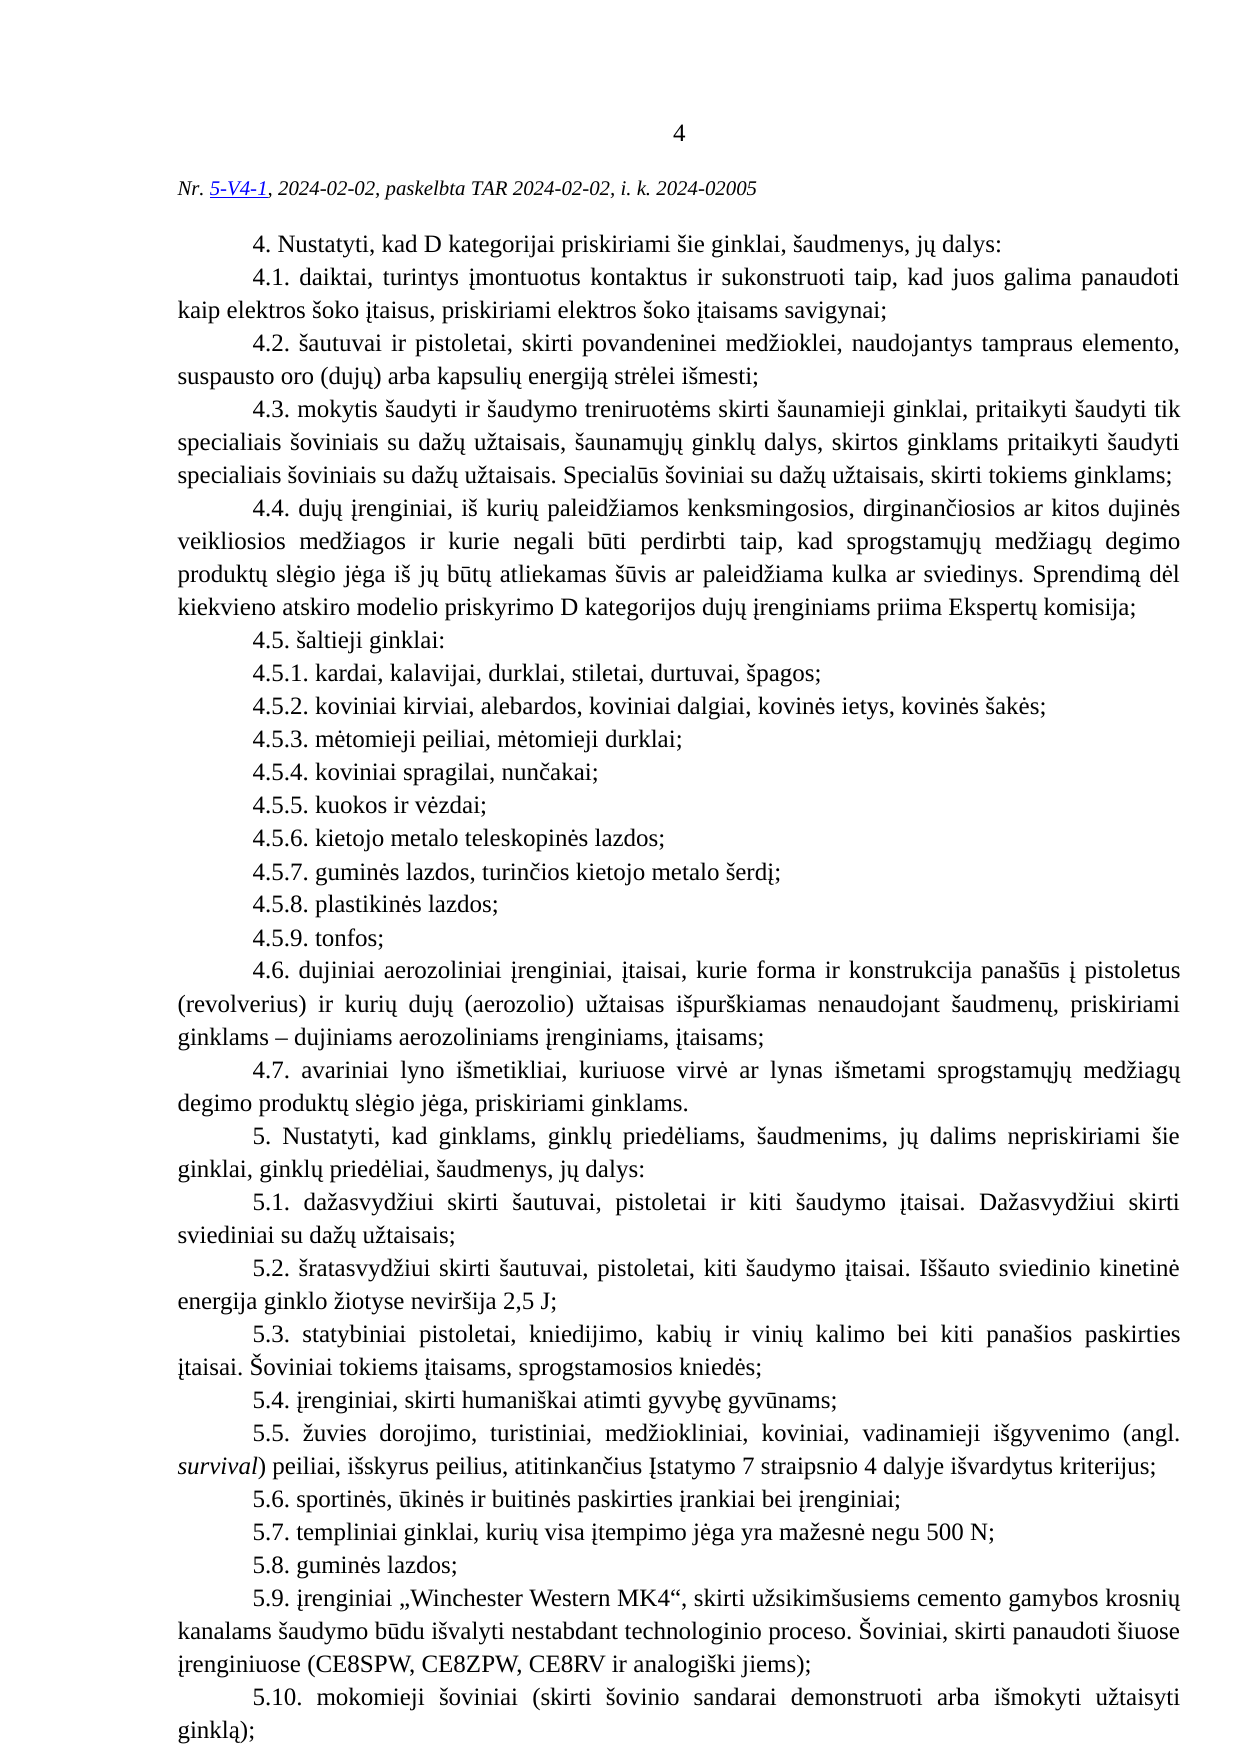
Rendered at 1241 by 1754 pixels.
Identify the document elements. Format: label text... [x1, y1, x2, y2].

text 4.7. avariniai lyno išmetikliai, kuriuose virvė ar lynas išmetami sprogstamųjų medžiagų degimo produktų slėgio jėga, priskiriami ginklams. [177, 1055, 1181, 1116]
text 5.4. įrenginiai, skirti humaniškai atimti gyvybę gyvūnams; [177, 1385, 1181, 1414]
text 4.5.7. guminės lazdos, turinčios kietojo metalo šerdį; [177, 857, 1181, 885]
text 5.10. mokomieji šoviniai (skirti šovinio sandarai demonstruoti arba išmokyti užtaisyti ginklą); [177, 1682, 1181, 1744]
text 5.9. įrenginiai „Winchester Western MK4“, skirti užsikimšusiems cemento gamybos krosnių kanalams šaudymo būdu išvalyti nestabdant technologinio proceso. Šoviniai, skirti panaudoti šiuose įrenginiuose (CE8SPW, CE8ZPW, CE8RV ir analogiški jiems); [177, 1583, 1181, 1678]
text 5. Nustatyti, kad ginklams, ginklų priedėliams, šaudmenims, jų dalims nepriskiriami šie ginklai, ginklų priedėliai, šaudmenys, jų dalys: [177, 1121, 1181, 1182]
text 4.4. dujų įrenginiai, iš kurių paleidžiamos kenksmingosios, dirginančiosios ar kitos dujinės veikliosios medžiagos ir kurie negali būti perdirbti taip, kad sprogstamųjų medžiagų degimo produktų slėgio jėga iš jų būtų atliekamas šūvis ar paleidžiama kulka ar sviedinys. Sprendimą dėl kiekvieno atskiro modelio priskyrimo D kategorijos dujų įrenginiams priima Ekspertų komisija; [177, 493, 1181, 621]
text 5.7. templiniai ginklai, kurių visa įtempimo jėga yra mažesnė negu 500 N; [177, 1517, 1181, 1546]
text 4.5.5. kuokos ir vėzdai; [177, 791, 1181, 819]
text 5.2. šratasvydžiui skirti šautuvai, pistoletai, kiti šaudymo įtaisai. Iššauto sviedinio kinetinė energija ginklo žiotyse neviršija 2,5 J; [177, 1253, 1181, 1314]
text 4.5.1. kardai, kalavijai, durklai, stiletai, durtuvai, špagos; [177, 658, 1181, 687]
text 4.5.9. tonfos; [177, 923, 1181, 951]
text 4.1. daiktai, turintys įmontuotus kontaktus ir sukonstruoti taip, kad juos galima panaudoti kaip elektros šoko įtaisus, priskiriami elektros šoko įtaisams savigynai; [177, 262, 1181, 324]
text 4.5.4. koviniai spragilai, nunčakai; [177, 757, 1181, 786]
text 5.6. sportinės, ūkinės ir buitinės paskirties įrankiai bei įrenginiai; [177, 1484, 1181, 1513]
text 4.6. dujiniai aerozoliniai įrenginiai, įtaisai, kurie forma ir konstrukcija panašūs į pistoletus (revolverius) ir kurių dujų (aerozolio) užtaisas išpurškiamas nenaudojant šaudmenų, priskiriami ginklams – dujiniams aerozoliniams įrenginiams, įtaisams; [177, 956, 1181, 1050]
text 4.3. mokytis šaudyti ir šaudymo treniruotėms skirti šaunamieji ginklai, pritaikyti šaudyti tik specialiais šoviniais su dažų užtaisais, šaunamųjų ginklų dalys, skirtos ginklams pritaikyti šaudyti specialiais šoviniais su dažų užtaisais. Specialūs šoviniai su dažų užtaisais, skirti tokiems ginklams; [177, 394, 1181, 489]
text 4.5.8. plastikinės lazdos; [177, 889, 1181, 918]
text Nr. 5-V4-1, 2024-02-02, paskelbta TAR 2024-02-02, i. k. 2024-02005 [177, 176, 1181, 200]
text 5.1. dažasvydžiui skirti šautuvai, pistoletai ir kiti šaudymo įtaisai. Dažasvydžiui skirti sviediniai su dažų užtaisais; [177, 1187, 1181, 1248]
text 4.5.6. kietojo metalo teleskopinės lazdos; [177, 823, 1181, 852]
text 5.3. statybiniai pistoletai, kniedijimo, kabių ir vinių kalimo bei kiti panašios paskirties įtaisai. Šoviniai tokiems įtaisams, sprogstamosios kniedės; [177, 1319, 1181, 1381]
text 4.5.3. mėtomieji peiliai, mėtomieji durklai; [177, 724, 1181, 753]
text 4.5. šaltieji ginklai: [177, 625, 1181, 654]
text 5.8. guminės lazdos; [177, 1550, 1181, 1579]
text 4.2. šautuvai ir pistoletai, skirti povandeninei medžioklei, naudojantys tampraus elemento, suspausto oro (dujų) arba kapsulių energiją strėlei išmesti; [177, 328, 1181, 390]
text 4. Nustatyti, kad D kategorijai priskiriami šie ginklai, šaudmenys, jų dalys: [177, 229, 1181, 258]
text 5.5. žuvies dorojimo, turistiniai, medžiokliniai, koviniai, vadinamieji išgyvenimo (angl. survival) peiliai, išskyrus peilius, atitinkančius Įstatymo 7 straipsnio 4 dalyje išvardytus kriterijus; [177, 1418, 1181, 1480]
text 4.5.2. koviniai kirviai, alebardos, koviniai dalgiai, kovinės ietys, kovinės šakės; [177, 691, 1181, 720]
